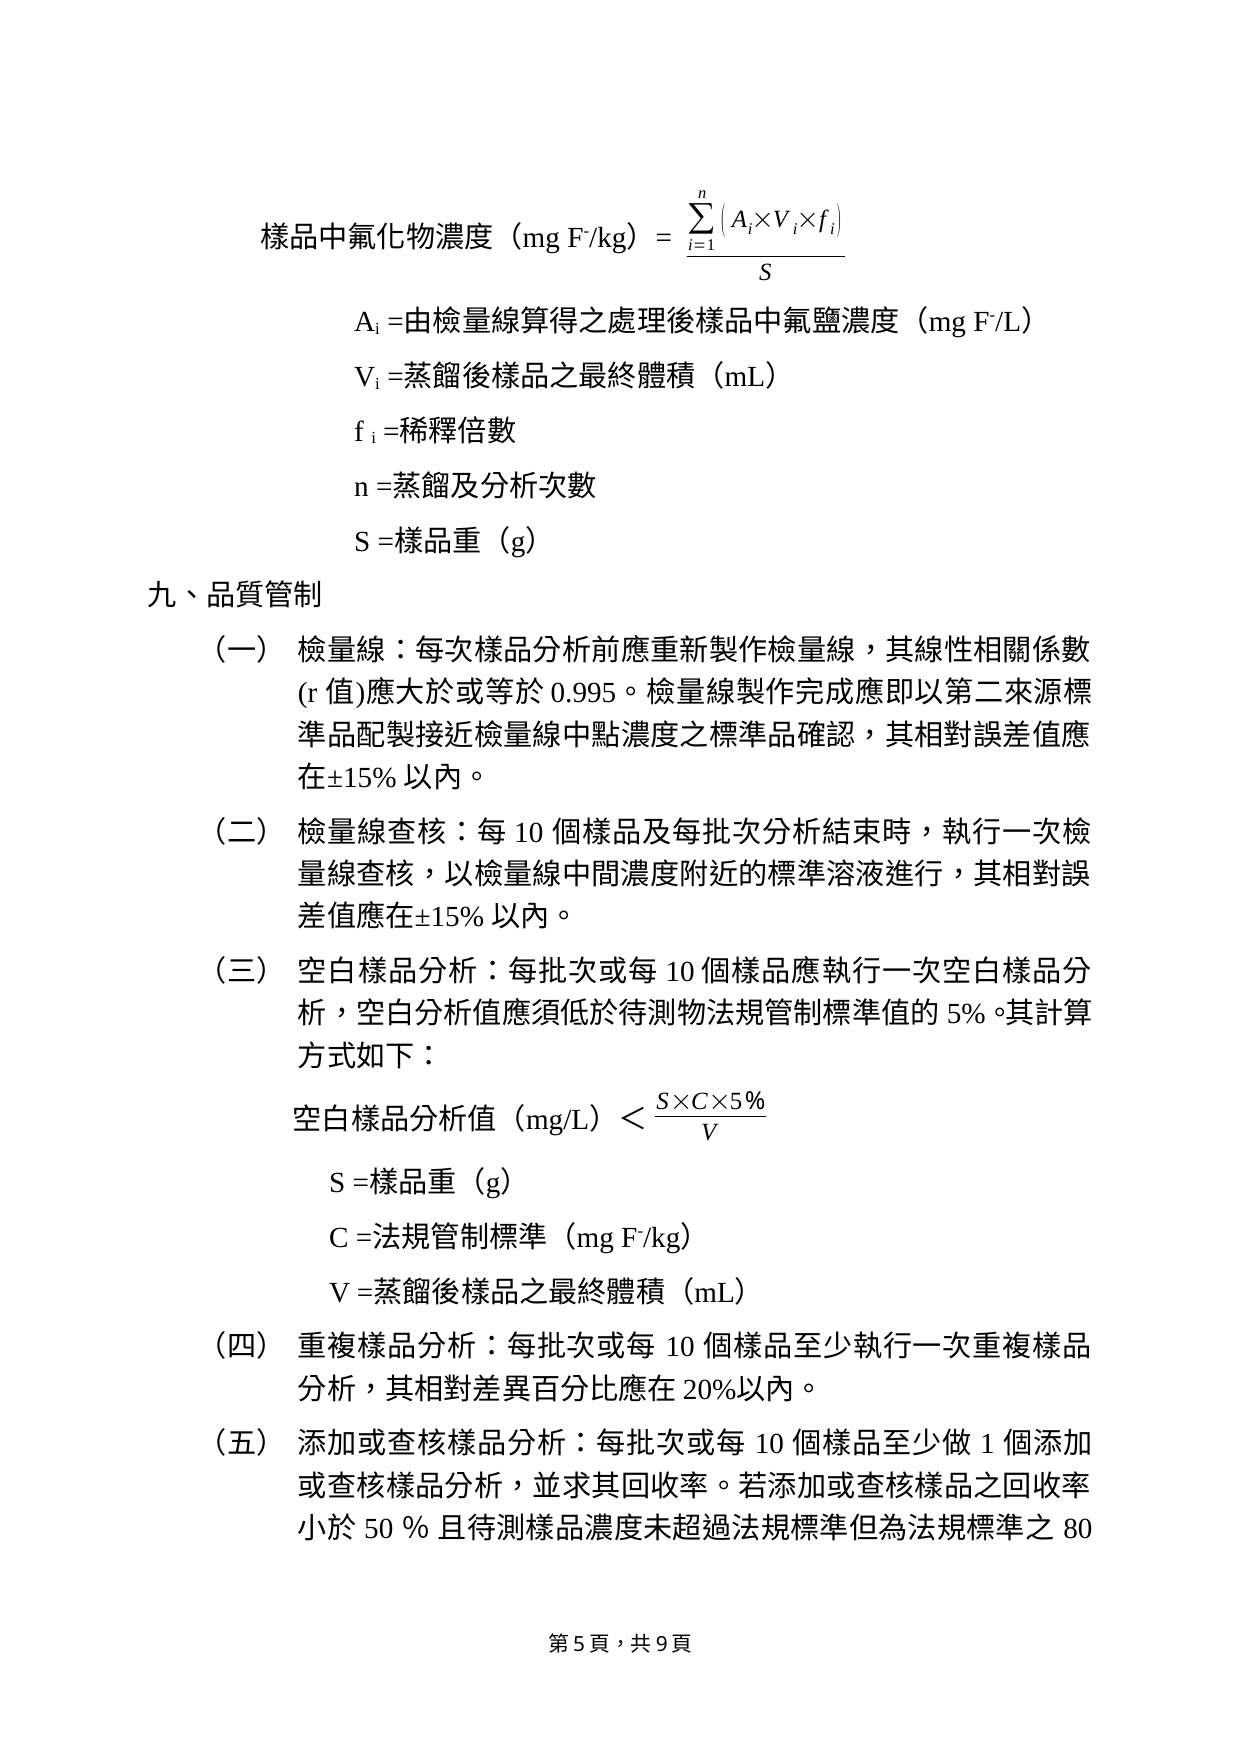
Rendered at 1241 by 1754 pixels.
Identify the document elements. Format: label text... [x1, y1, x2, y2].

text Ai =由檢量線算得之處理後樣品中氟鹽濃度（mg F-/L） [354, 298, 1092, 340]
list 檢量線查核：每10 個樣品及每批次分析結束時，執行一次檢量線查核，以檢量線中間濃度附近的標準溶液進行，其相對誤差值應在±15% 以內。 [198, 808, 1092, 935]
text C =法規管制標準（mg F-/kg） [198, 1213, 1092, 1256]
text 九、品質管制 [148, 572, 1092, 614]
text S =樣品重（g） [354, 517, 1092, 559]
text f i =稀釋倍數 [354, 408, 1092, 450]
list 添加或查核樣品分析：每批次或每 10 個樣品至少做 1 個添加或查核樣品分析，並求其回收率。若添加或查核樣品之回收率小於 50 ％ 且待測樣品濃度未超過法規標準但為法規標準之 80 [198, 1420, 1092, 1547]
text S =樣品重（g） [198, 1159, 1092, 1201]
list 重複樣品分析：每批次或每 10 個樣品至少執行一次重複樣品分析，其相對差異百分比應在20%以內。 [198, 1323, 1092, 1408]
text Vi =蒸餾後樣品之最終體積（mL） [354, 353, 1092, 395]
text 空白樣品分析值（mg/L）＜ [198, 1087, 1092, 1146]
text 樣品中氟化物濃度（mg F-/kg）= [148, 183, 1092, 286]
text V =蒸餾後樣品之最終體積（mL） [198, 1268, 1092, 1311]
text n =蒸餾及分析次數 [354, 462, 1092, 505]
list 檢量線：每次樣品分析前應重新製作檢量線，其線性相關係數 (r 值)應大於或等於0.995。檢量線製作完成應即以第二來源標準品配製接近檢量線中點濃度之標準品確認，其相對誤差值應在±15% 以內。 [198, 627, 1092, 796]
list 空白樣品分析：每批次或每10個樣品應執行一次空白樣品分析，空白分析值應須低於待測物法規管制標準值的 5%。其計算方式如下： [198, 948, 1092, 1075]
